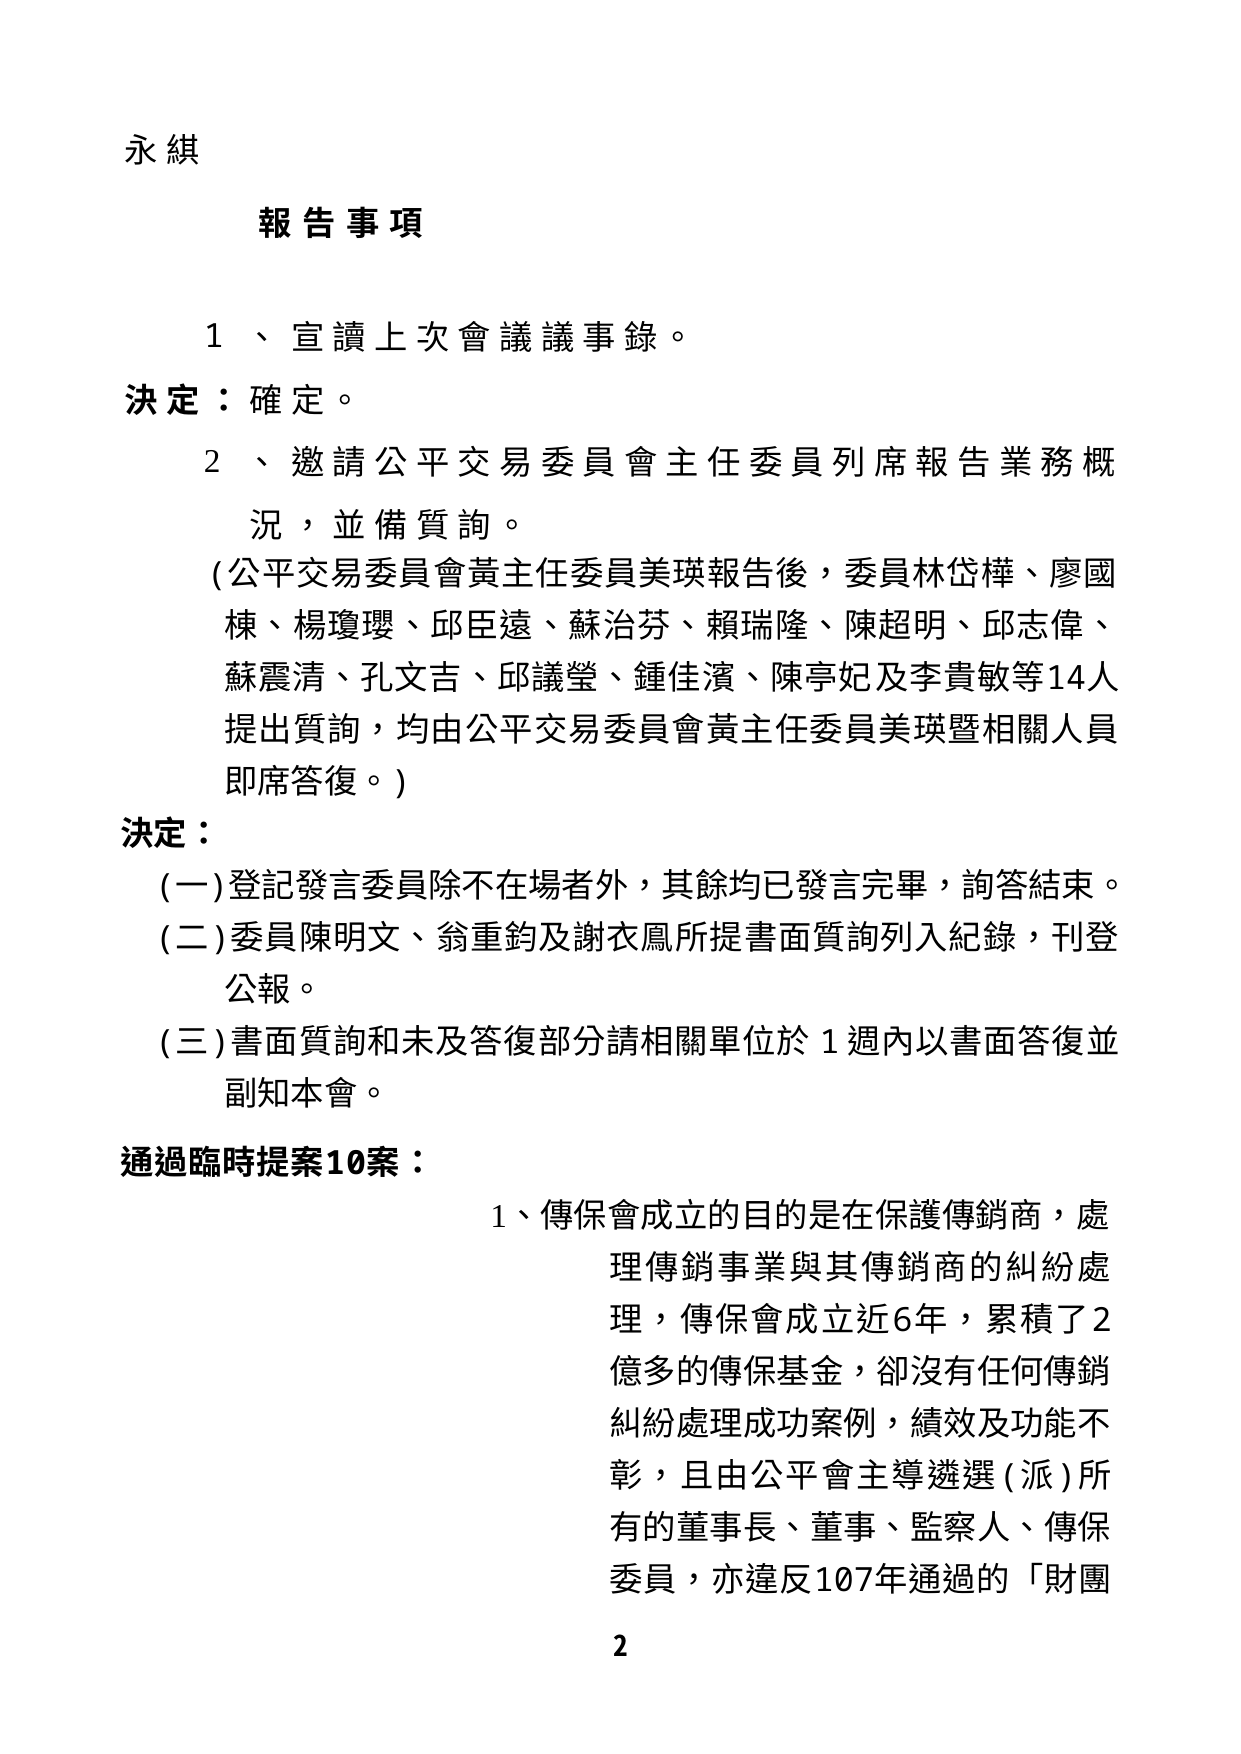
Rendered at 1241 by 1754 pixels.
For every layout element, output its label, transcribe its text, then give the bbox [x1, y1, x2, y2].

text (二)委員陳明文、翁重鈞及謝衣鳯所提書面質詢列入紀錄，刊登公報。 [155, 908, 1120, 1012]
list 傳保會成立的目的是在保護傳銷商，處理傳銷事業與其傳銷商的糾紛處理，傳保會成立近6年，累積了2億多的傳保基金，卻沒有任何傳銷糾紛處理成功案例，績效及功能不彰，且由公平會主導遴選(派)所有的董事長、董事、監察人、傳保委員，亦違反107年通過的「財團 [490, 1186, 1111, 1602]
text 決定： [120, 804, 1120, 856]
text 通過臨時提案10案： [17, 1131, 1111, 1186]
text 決定：確定。 [120, 356, 1120, 418]
text (三)書面質詢和未及答復部分請相關單位於1週內以書面答復並副知本會。 [155, 1012, 1120, 1116]
text 永綨 [120, 106, 1120, 168]
text (一)登記發言委員除不在場者外，其餘均已發言完畢，詢答結束。 [120, 856, 1120, 908]
text (公平交易委員會黃主任委員美瑛報告後，委員林岱樺、廖國棟、楊瓊瓔、邱臣遠、蘇治芬、賴瑞隆、陳超明、邱志偉、蘇震清、孔文吉、邱議瑩、鍾佳濱、陳亭妃及李貴敏等14人提出質詢，均由公平交易委員會黃主任委員美瑛暨相關人員即席答復。) [207, 543, 1120, 804]
text 報告事項 [258, 194, 1120, 246]
list 宣讀上次會議議事錄。 [170, 293, 1120, 356]
list 邀請公平交易委員會主任委員列席報告業務概況，並備質詢。 [170, 418, 1120, 543]
